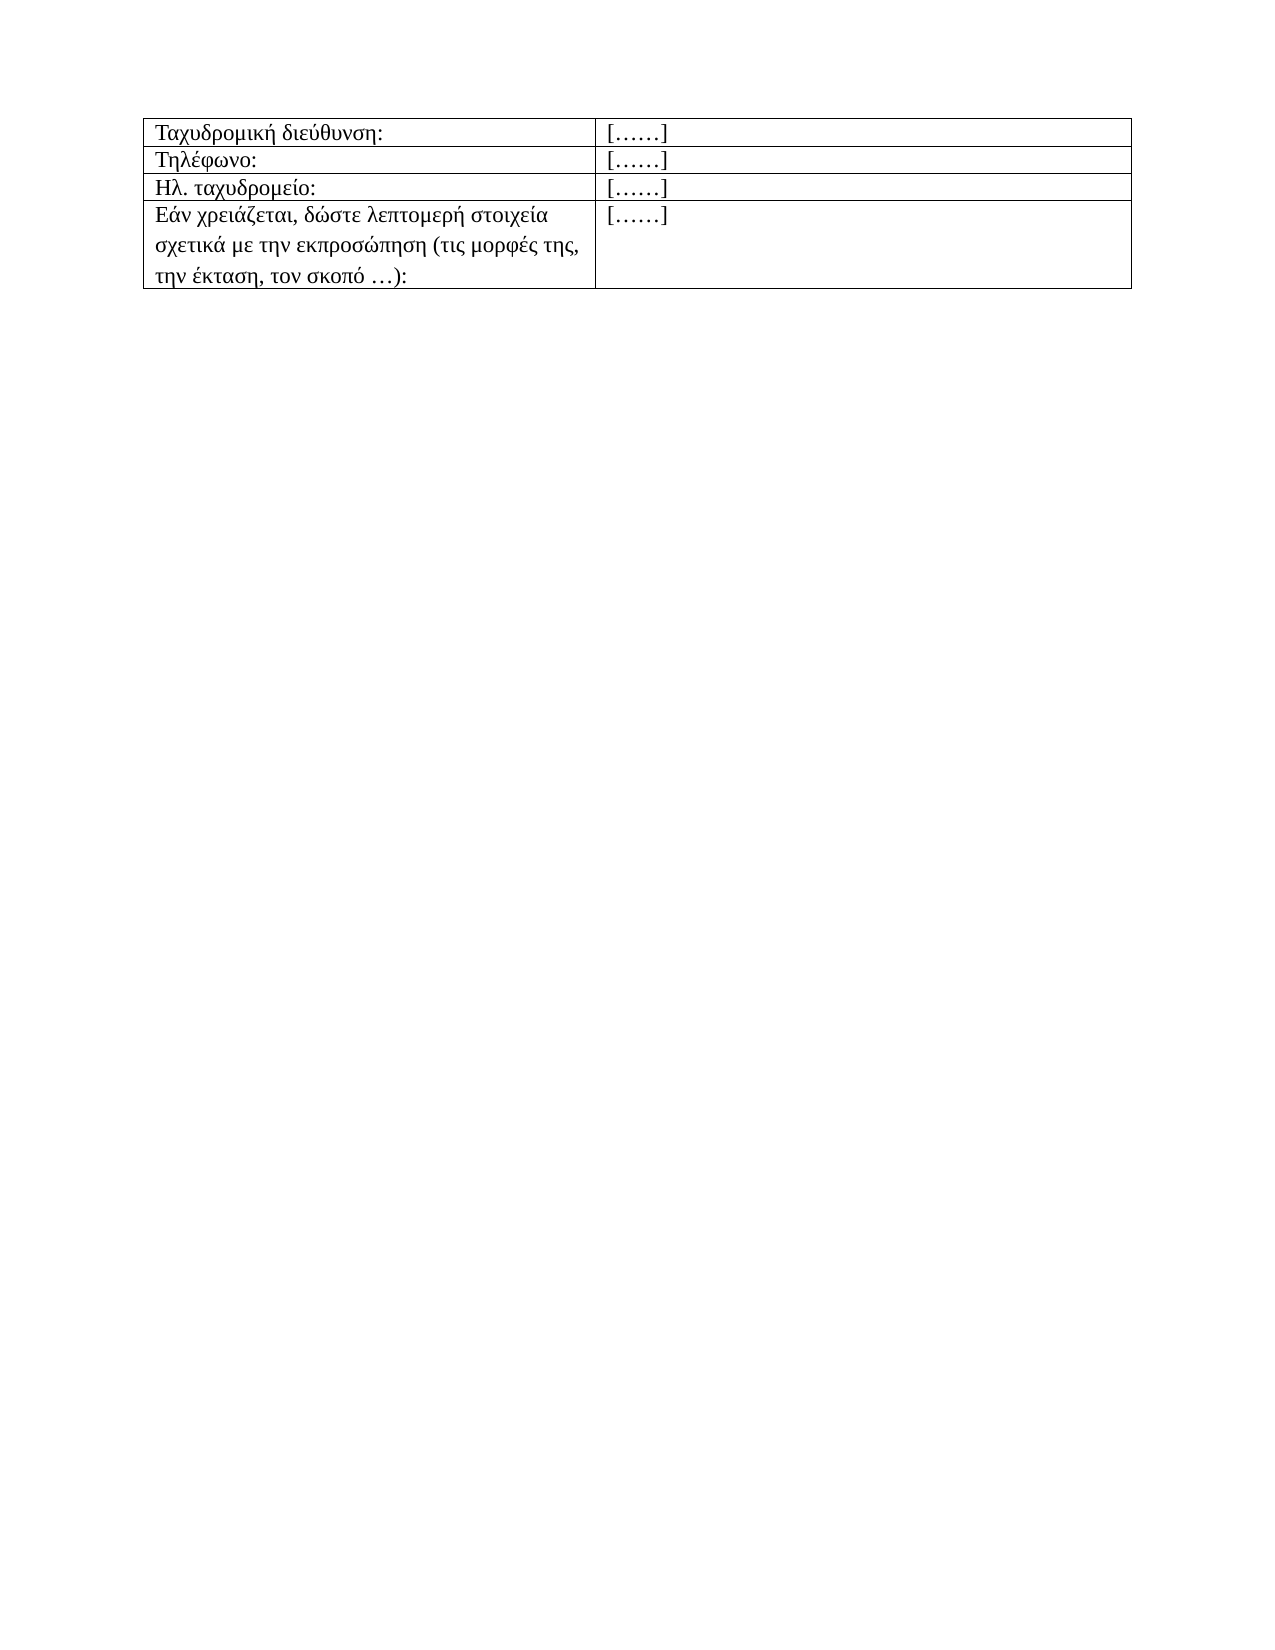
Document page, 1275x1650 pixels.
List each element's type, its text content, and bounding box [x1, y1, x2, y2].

table_cell [……] [596, 147, 1131, 173]
table_cell Ταχυδρομική διεύθυνση: [144, 119, 595, 146]
table_cell [……] [596, 201, 1131, 288]
table_cell Εάν χρειάζεται, δώστε λεπτομερή στοιχεία σχετικά με την εκπροσώπηση (τις μορφές της, την έκταση, τον σκοπό …): [144, 201, 595, 288]
table_cell [……] [596, 119, 1131, 146]
table_cell Ηλ. ταχυδρομείο: [144, 174, 595, 200]
table_cell Τηλέφωνο: [144, 147, 595, 173]
table_cell [……] [596, 174, 1131, 200]
